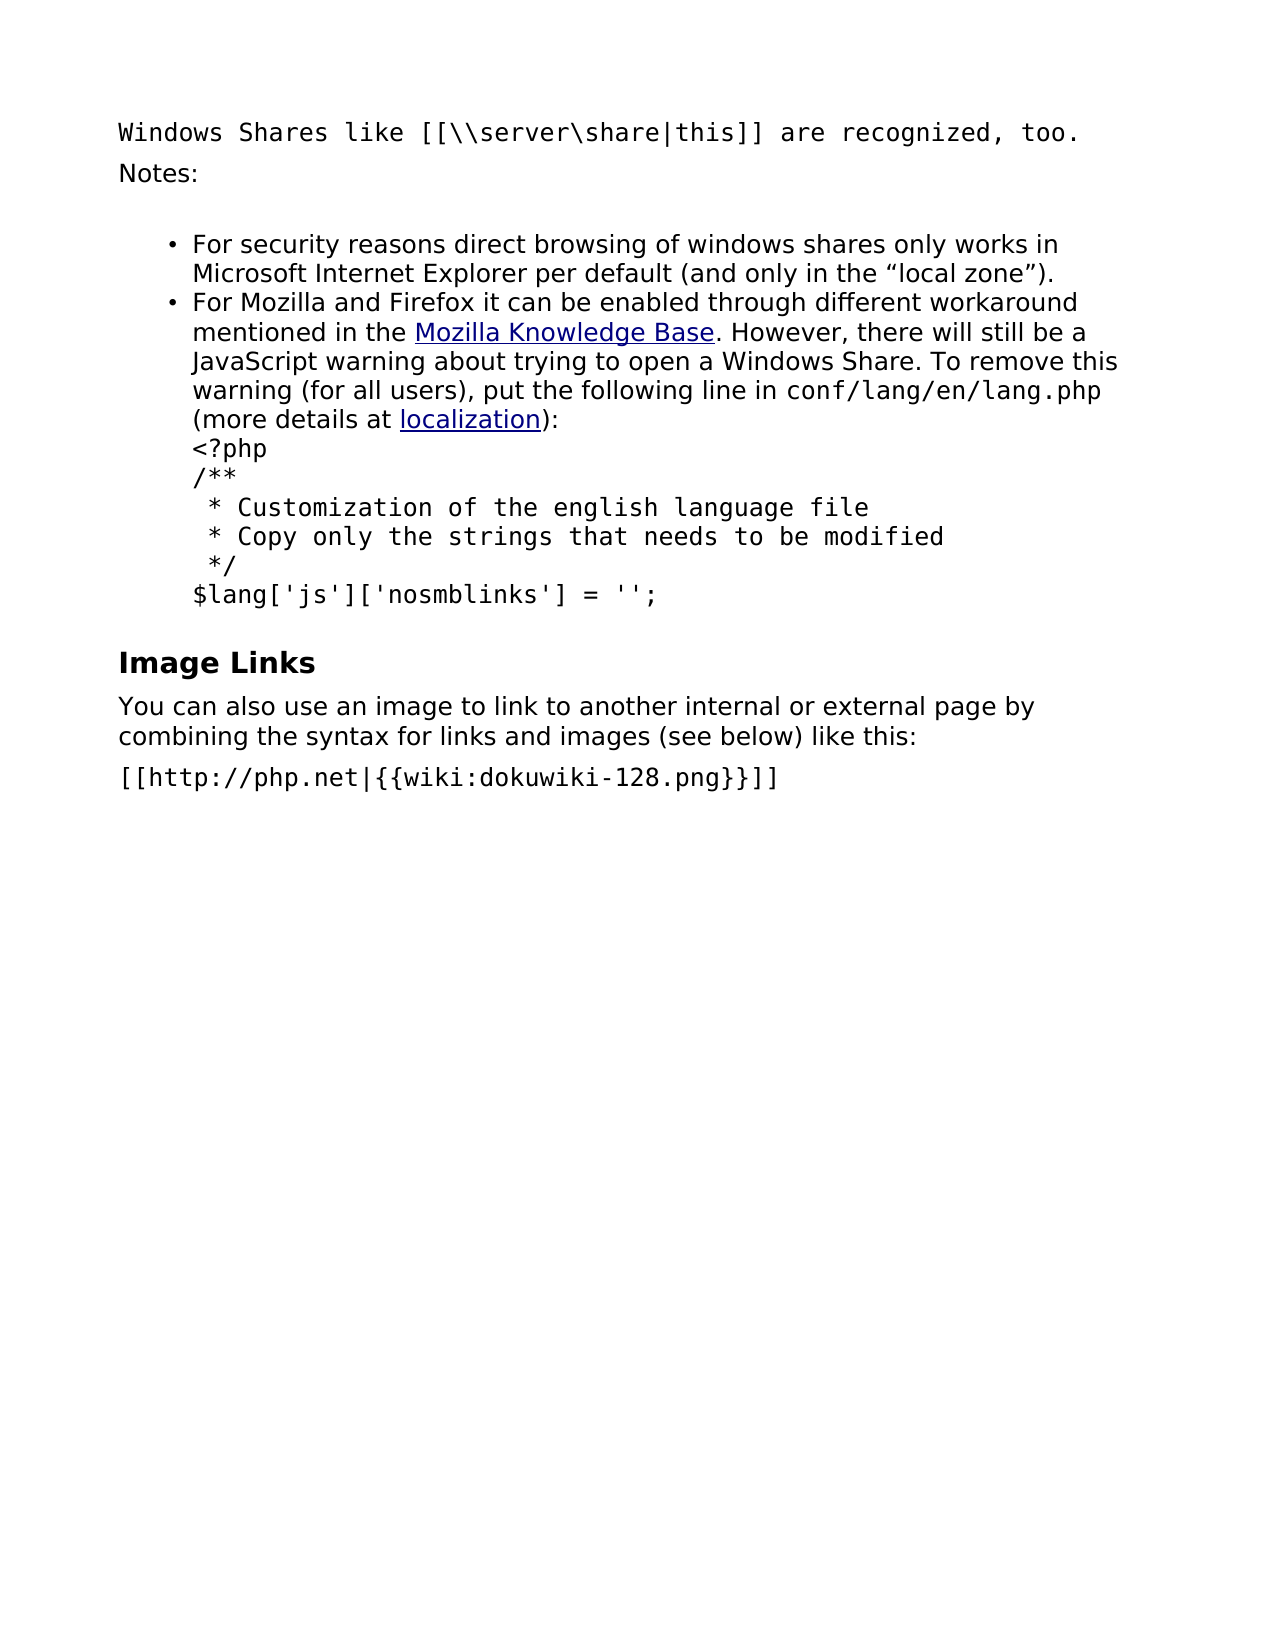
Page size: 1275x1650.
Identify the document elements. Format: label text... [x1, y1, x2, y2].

list For security reasons direct browsing of windows shares only works in Microsoft Internet Explorer per default (and only in the “local zone”). [177, 230, 1157, 288]
subtitle Image Links [118, 646, 1157, 680]
text [[http://php.net|{{wiki:dokuwiki-128.png}}]] [118, 763, 1157, 793]
text You can also use an image to link to another internal or external page by combining the syntax for links and images (see below) like this: [118, 693, 1157, 751]
list For Mozilla and Firefox it can be enabled through different workaround mentioned in the Mozilla Knowledge Base. However, there will still be a JavaScript warning about trying to open a Windows Share. To remove this warning (for all users), put the following line in conf/lang/en/lang.php (more details at localization): [177, 288, 1157, 434]
text Notes: [118, 159, 1157, 188]
text Windows Shares like [[\\server\share|this]] are recognized, too. [118, 118, 1157, 147]
list <?php /** * Customization of the english language file * Copy only the strings that needs to be modified */ $lang['js']['nosmblinks'] = ''; [177, 434, 1157, 609]
